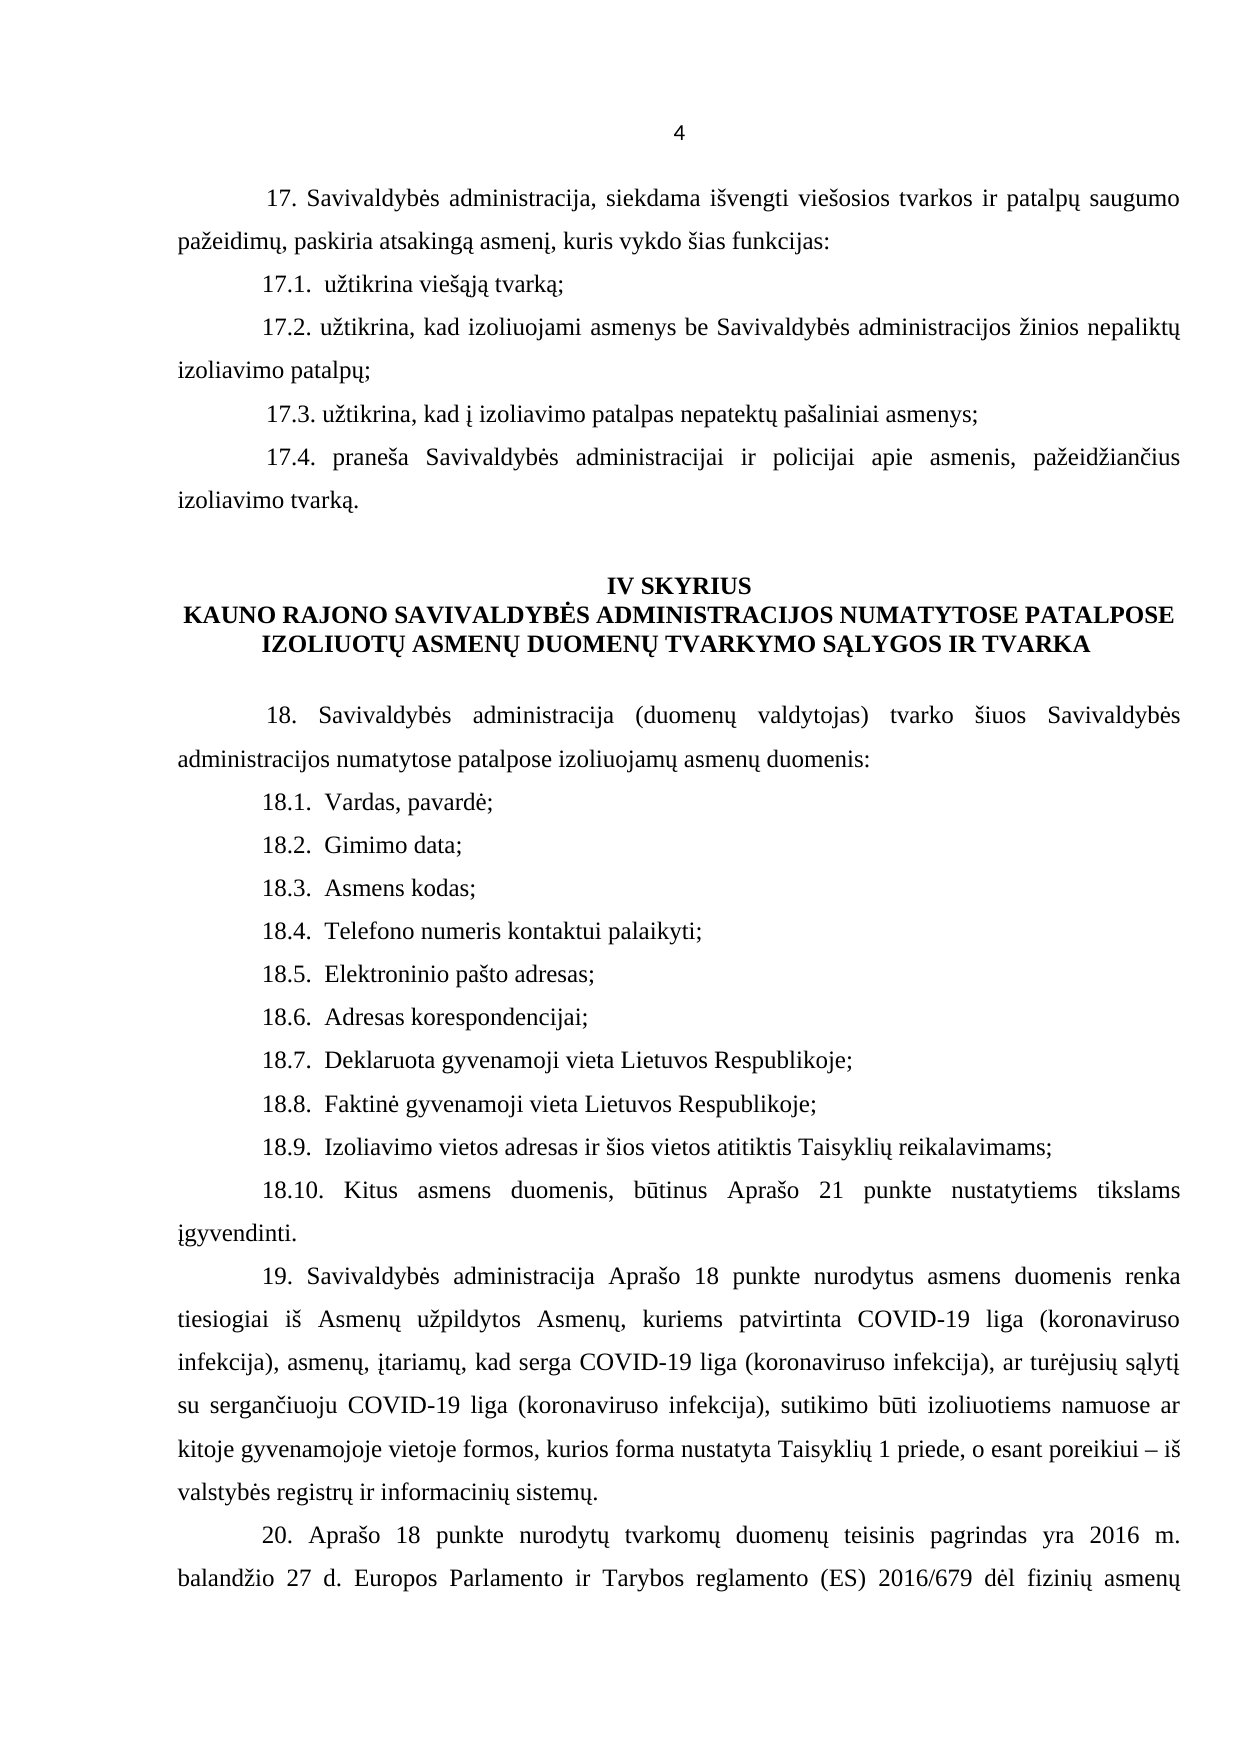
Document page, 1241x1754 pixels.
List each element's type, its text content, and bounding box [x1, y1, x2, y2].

text 18.3. Asmens kodas; [262, 873, 1181, 902]
text 18.10. Kitus asmens duomenis, būtinus Aprašo 21 punkte nustatytiems tikslams įgyvendinti. [177, 1175, 1181, 1247]
text IV SKYRIUS [177, 571, 1181, 600]
text 17.1. užtikrina viešąją tvarką; [262, 269, 1181, 298]
text 17. Savivaldybės administracija, siekdama išvengti viešosios tvarkos ir patalpų saugumo pažeidimų, paskiria atsakingą asmenį, kuris vykdo šias funkcijas: [177, 183, 1181, 255]
text 18.5. Elektroninio pašto adresas; [262, 959, 1181, 988]
text 18.2. Gimimo data; [262, 830, 1181, 859]
text 17.3. užtikrina, kad į izoliavimo patalpas nepatektų pašaliniai asmenys; [266, 399, 1181, 427]
text 18.1. Vardas, pavardė; [262, 787, 1181, 816]
text KAUNO RAJONO SAVIVALDYBĖS ADMINISTRACIJOS NUMATYTOSE PATALPOSE IZOLIUOTŲ ASMENŲ DUOMENŲ TVARKYMO SĄLYGOS IR TVARKA [177, 600, 1181, 657]
text 18.9. Izoliavimo vietos adresas ir šios vietos atitiktis Taisyklių reikalavimams; [262, 1132, 1181, 1161]
text 18.7. Deklaruota gyvenamoji vieta Lietuvos Respublikoje; [262, 1046, 1181, 1074]
text 18.4. Telefono numeris kontaktui palaikyti; [262, 916, 1181, 945]
text 18. Savivaldybės administracija (duomenų valdytojas) tvarko šiuos Savivaldybės administracijos numatytose patalpose izoliuojamų asmenų duomenis: [177, 701, 1181, 772]
text 18.6. Adresas korespondencijai; [262, 1002, 1181, 1031]
text 17.4. praneša Savivaldybės administracijai ir policijai apie asmenis, pažeidžiančius izoliavimo tvarką. [177, 442, 1181, 514]
text 20. Aprašo 18 punkte nurodytų tvarkomų duomenų teisinis pagrindas yra 2016 m. balandžio 27 d. Europos Parlamento ir Tarybos reglamento (ES) 2016/679 dėl fizinių asmenų [177, 1520, 1181, 1592]
text 19. Savivaldybės administracija Aprašo 18 punkte nurodytus asmens duomenis renka tiesiogiai iš Asmenų užpildytos Asmenų, kuriems patvirtinta COVID-19 liga (koronaviruso infekcija), asmenų, įtariamų, kad serga COVID-19 liga (koronaviruso infekcija), ar turėjusių sąlytį su sergančiuoju COVID-19 liga (koronaviruso infekcija), sutikimo būti izoliuotiems namuose ar kitoje gyvenamojoje vietoje formos, kurios forma nustatyta Taisyklių 1 priede, o esant poreikiui – iš valstybės registrų ir informacinių sistemų. [177, 1261, 1181, 1506]
text 17.2. užtikrina, kad izoliuojami asmenys be Savivaldybės administracijos žinios nepaliktų izoliavimo patalpų; [177, 312, 1181, 384]
text 18.8. Faktinė gyvenamoji vieta Lietuvos Respublikoje; [262, 1089, 1181, 1117]
